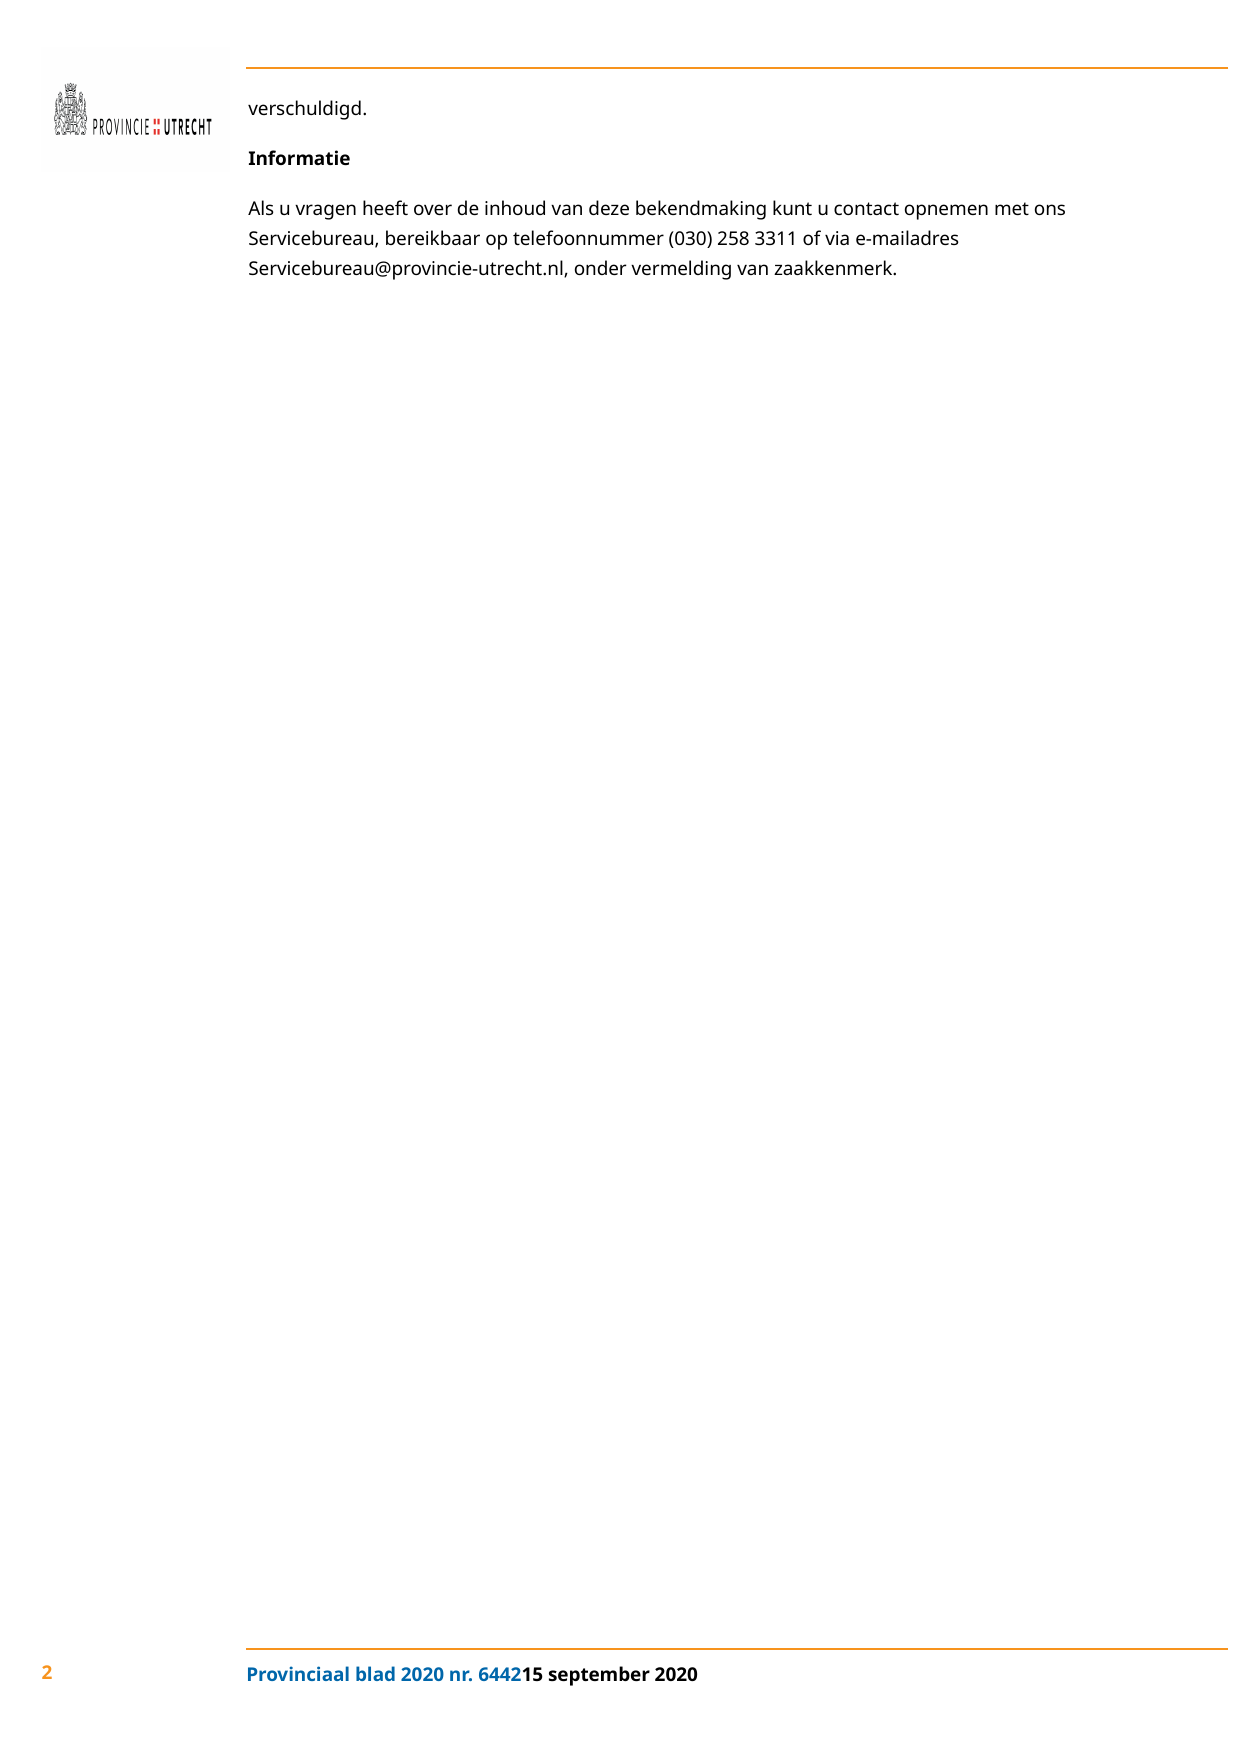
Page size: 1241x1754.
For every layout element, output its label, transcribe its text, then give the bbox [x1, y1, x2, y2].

text verschuldigd. [248, 95, 1152, 121]
picture [41, 47, 231, 172]
text Informatie [248, 145, 1152, 171]
text Als u vragen heeft over de inhoud van deze bekendmaking kunt u contact opnemen met ons Servicebureau, bereikbaar op telefoonnummer (030) 258 3311 of via e-mailadres Servicebureau@provincie-utrecht.nl, onder vermelding van zaakkenmerk. [248, 196, 1152, 281]
